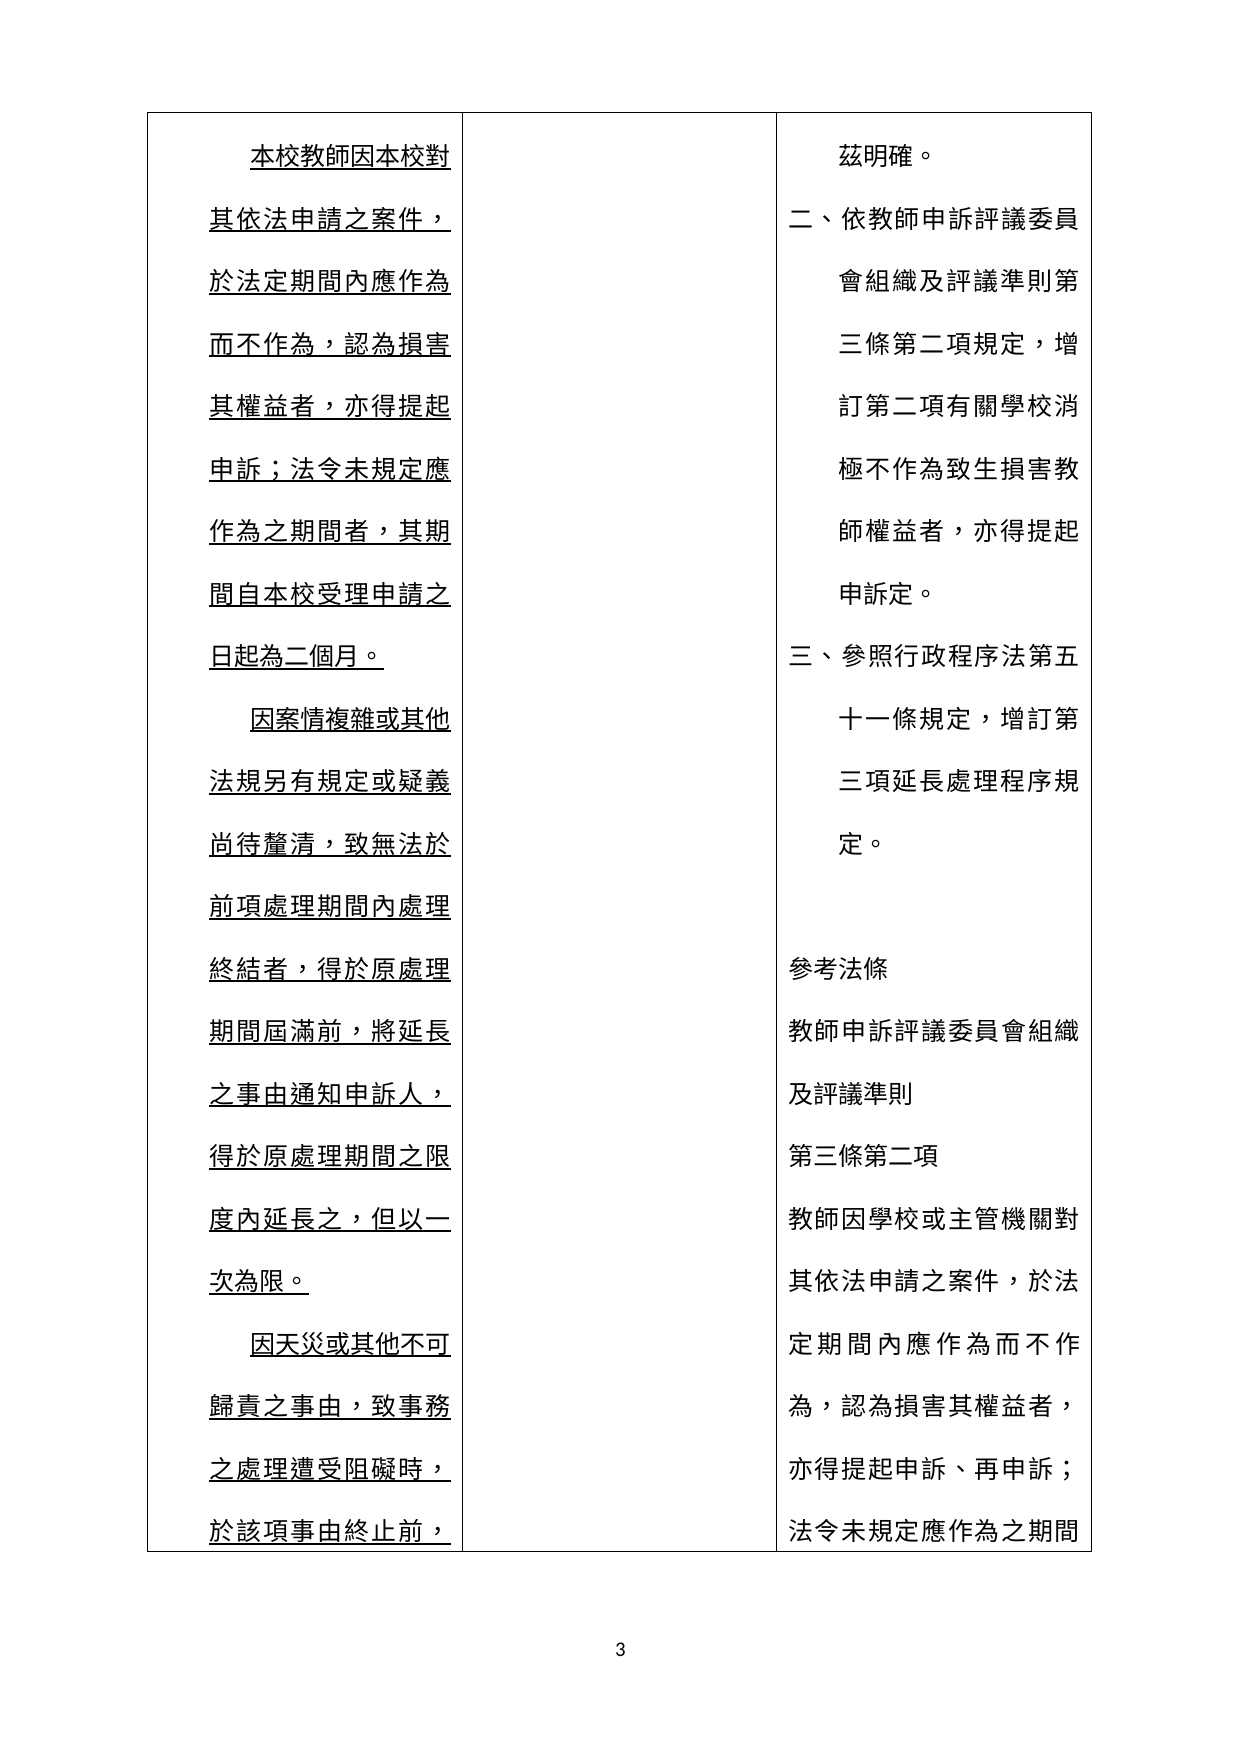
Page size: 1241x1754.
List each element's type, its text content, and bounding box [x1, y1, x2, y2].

table_cell 茲明確。 二、依教師申訴評議委員會組織及評議準則第三條第二項規定，增訂第二項有關學校消極不作為致生損害教師權益者，亦得提起申訴定。 三、參照行政程序法第五十一條規定，增訂第三項延長處理程序規定。 參考法條 教師申訴評議委員會組織及評議準則 第三條第二項 教師因學校或主管機關對其依法申請之案件，於法定期間內應作為而不作為，認為損害其權益者，亦得提起申訴、再申訴；法令未規定應作為之期間 [777, 113, 1091, 1551]
table_cell 本校教師因本校對其依法申請之案件，於法定期間內應作為而不作為，認為損害其權益者，亦得提起申訴；法令未規定應作為之期間者，其期間自本校受理申請之日起為二個月。 因案情複雜或其他法規另有規定或疑義尚待釐清，致無法於前項處理期間內處理終結者，得於原處理期間屆滿前，將延長之事由通知申訴人，得於原處理期間之限度內延長之，但以一次為限。 因天災或其他不可歸責之事由，致事務之處理遭受阻礙時，於該項事由終止前， [148, 113, 462, 1551]
table_cell [463, 113, 776, 1551]
